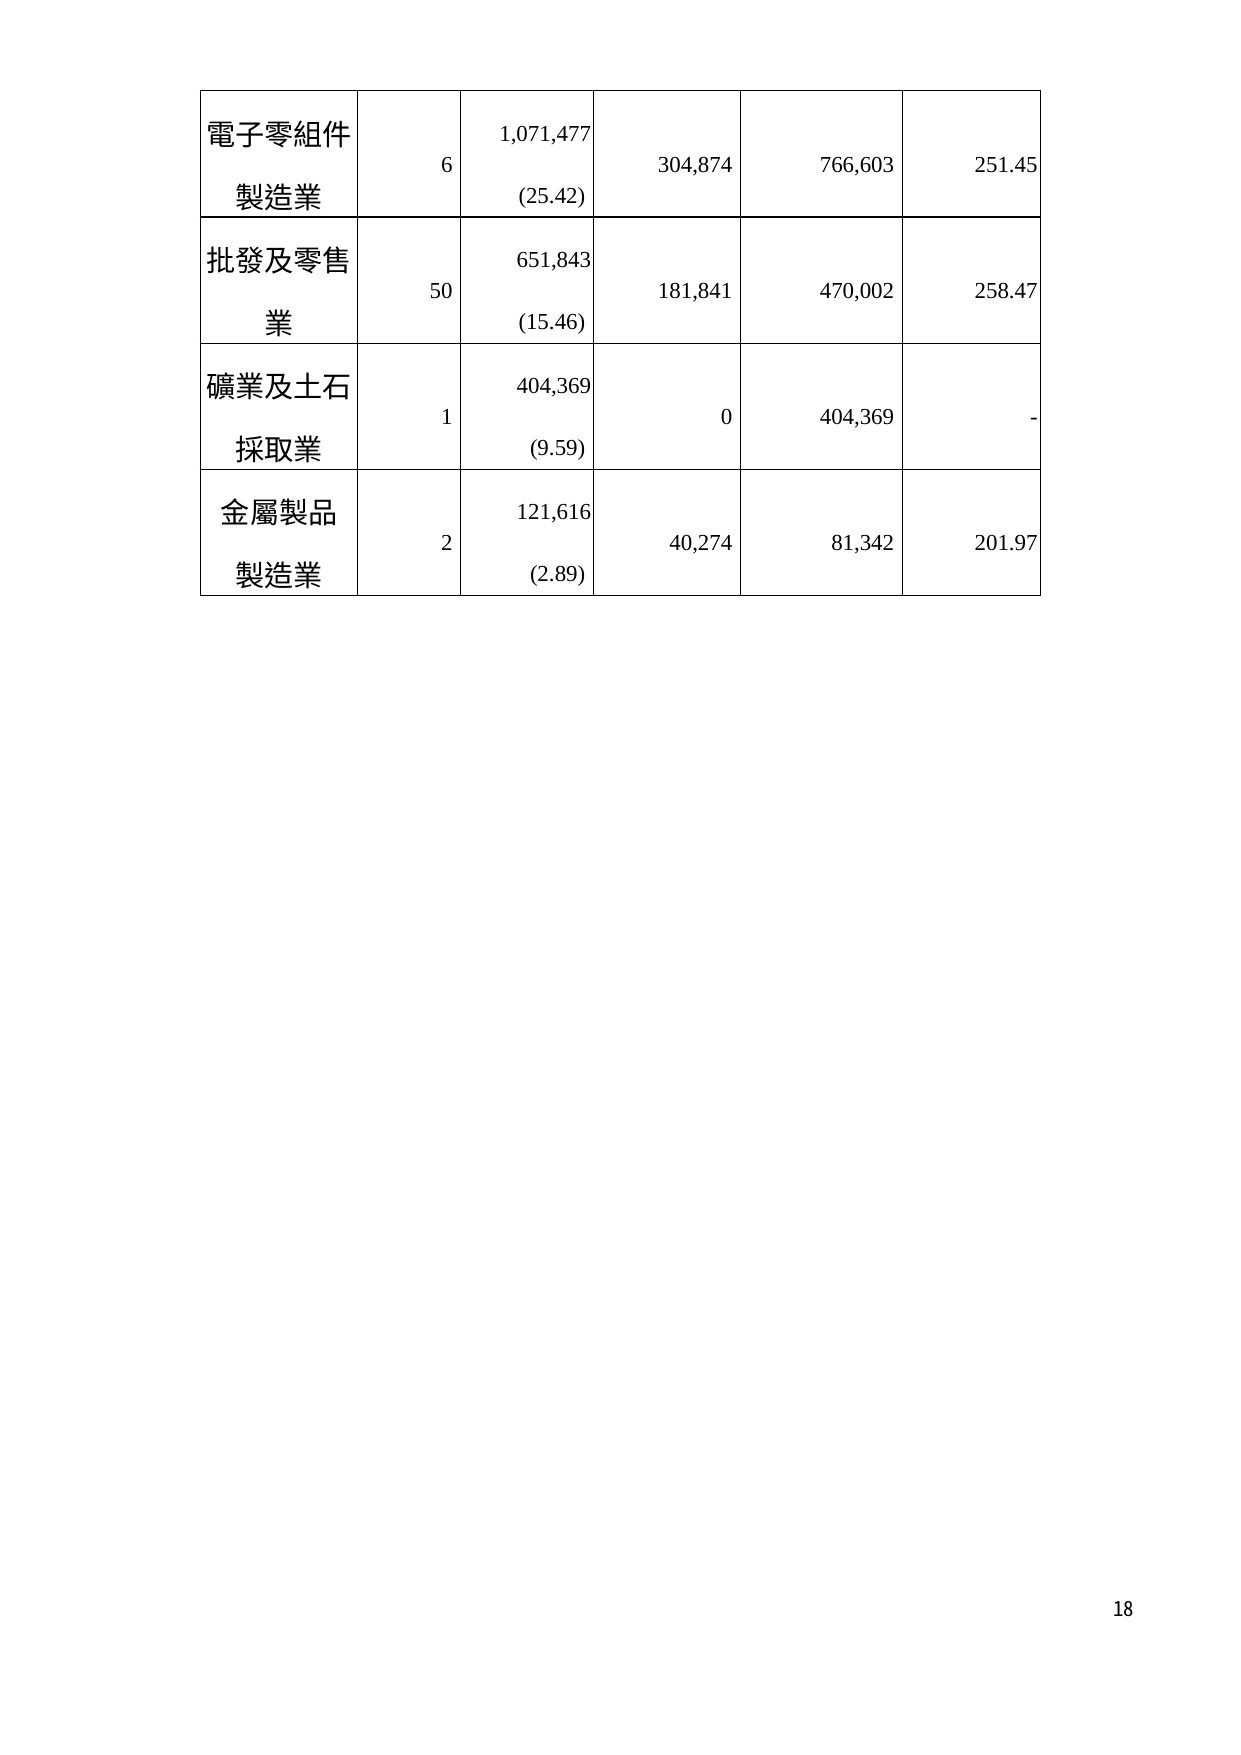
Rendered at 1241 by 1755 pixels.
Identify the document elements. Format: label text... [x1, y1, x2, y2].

table_cell 金屬製品 製造業 [201, 470, 357, 594]
table_cell 251.45 [903, 91, 1040, 216]
table_cell 121,616 (2.89) [461, 470, 593, 594]
table_cell 181,841 [594, 218, 740, 342]
table_cell 258.47 [903, 218, 1040, 342]
table_cell - [903, 344, 1040, 468]
table_cell 304,874 [594, 91, 740, 216]
table_cell 0 [594, 344, 740, 468]
table_cell 礦業及土石 採取業 [201, 344, 357, 468]
table_cell 50 [358, 218, 460, 342]
table_cell 40,274 [594, 470, 740, 594]
table_cell 2 [358, 470, 460, 594]
table_cell 電子零組件 製造業 [201, 91, 357, 216]
table_cell 766,603 [741, 91, 902, 216]
table_cell 1 [358, 344, 460, 468]
table_cell 批發及零售業 [201, 218, 357, 342]
table_cell 1,071,477 (25.42) [461, 91, 593, 216]
table_cell 651,843 (15.46) [461, 218, 593, 342]
table_cell 404,369 (9.59) [461, 344, 593, 468]
table_cell 404,369 [741, 344, 902, 468]
table_cell 470,002 [741, 218, 902, 342]
table_cell 81,342 [741, 470, 902, 594]
table_cell 201.97 [903, 470, 1040, 594]
table_cell 6 [358, 91, 460, 216]
